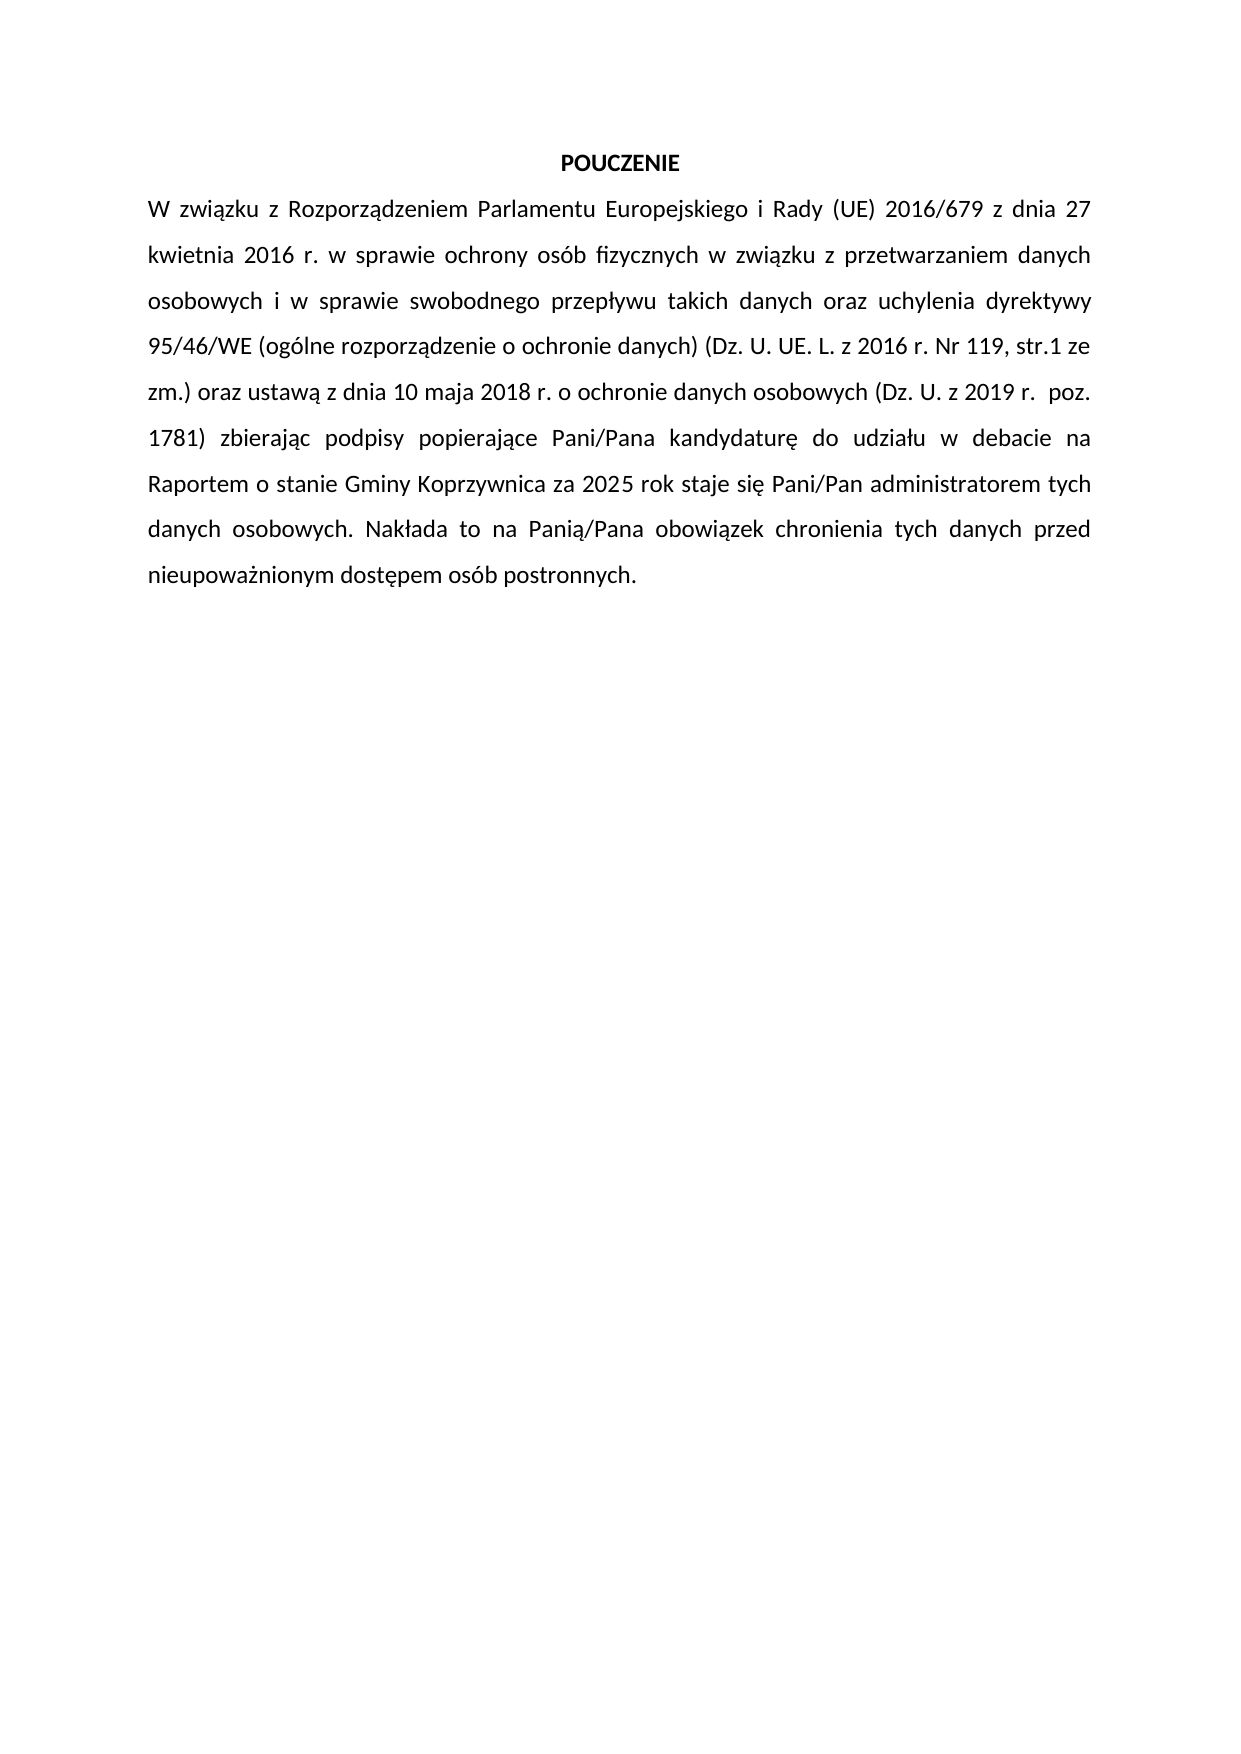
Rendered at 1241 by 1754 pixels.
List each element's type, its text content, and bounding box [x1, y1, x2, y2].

text POUCZENIE [148, 148, 1093, 178]
text W związku z Rozporządzeniem Parlamentu Europejskiego i Rady (UE) 2016/679 z dnia 27 kwietnia 2016 r. w sprawie ochrony osób fizycznych w związku z przetwarzaniem danych osobowych i w sprawie swobodnego przepływu takich danych oraz uchylenia dyrektywy 95/46/WE (ogólne rozporządzenie o ochronie danych) (Dz. U. UE. L. z 2016 r. Nr 119, str.1 ze zm.) oraz ustawą z dnia 10 maja 2018 r. o ochronie danych osobowych (Dz. U. z 2019 r. poz. 1781) zbierając podpisy popierające Pani/Pana kandydaturę do udziału w debacie na Raportem o stanie Gminy Koprzywnica za 2025 rok staje się Pani/Pan administratorem tych danych osobowych. Nakłada to na Panią/Pana obowiązek chronienia tych danych przed nieupoważnionym dostępem osób postronnych. [148, 193, 1093, 590]
